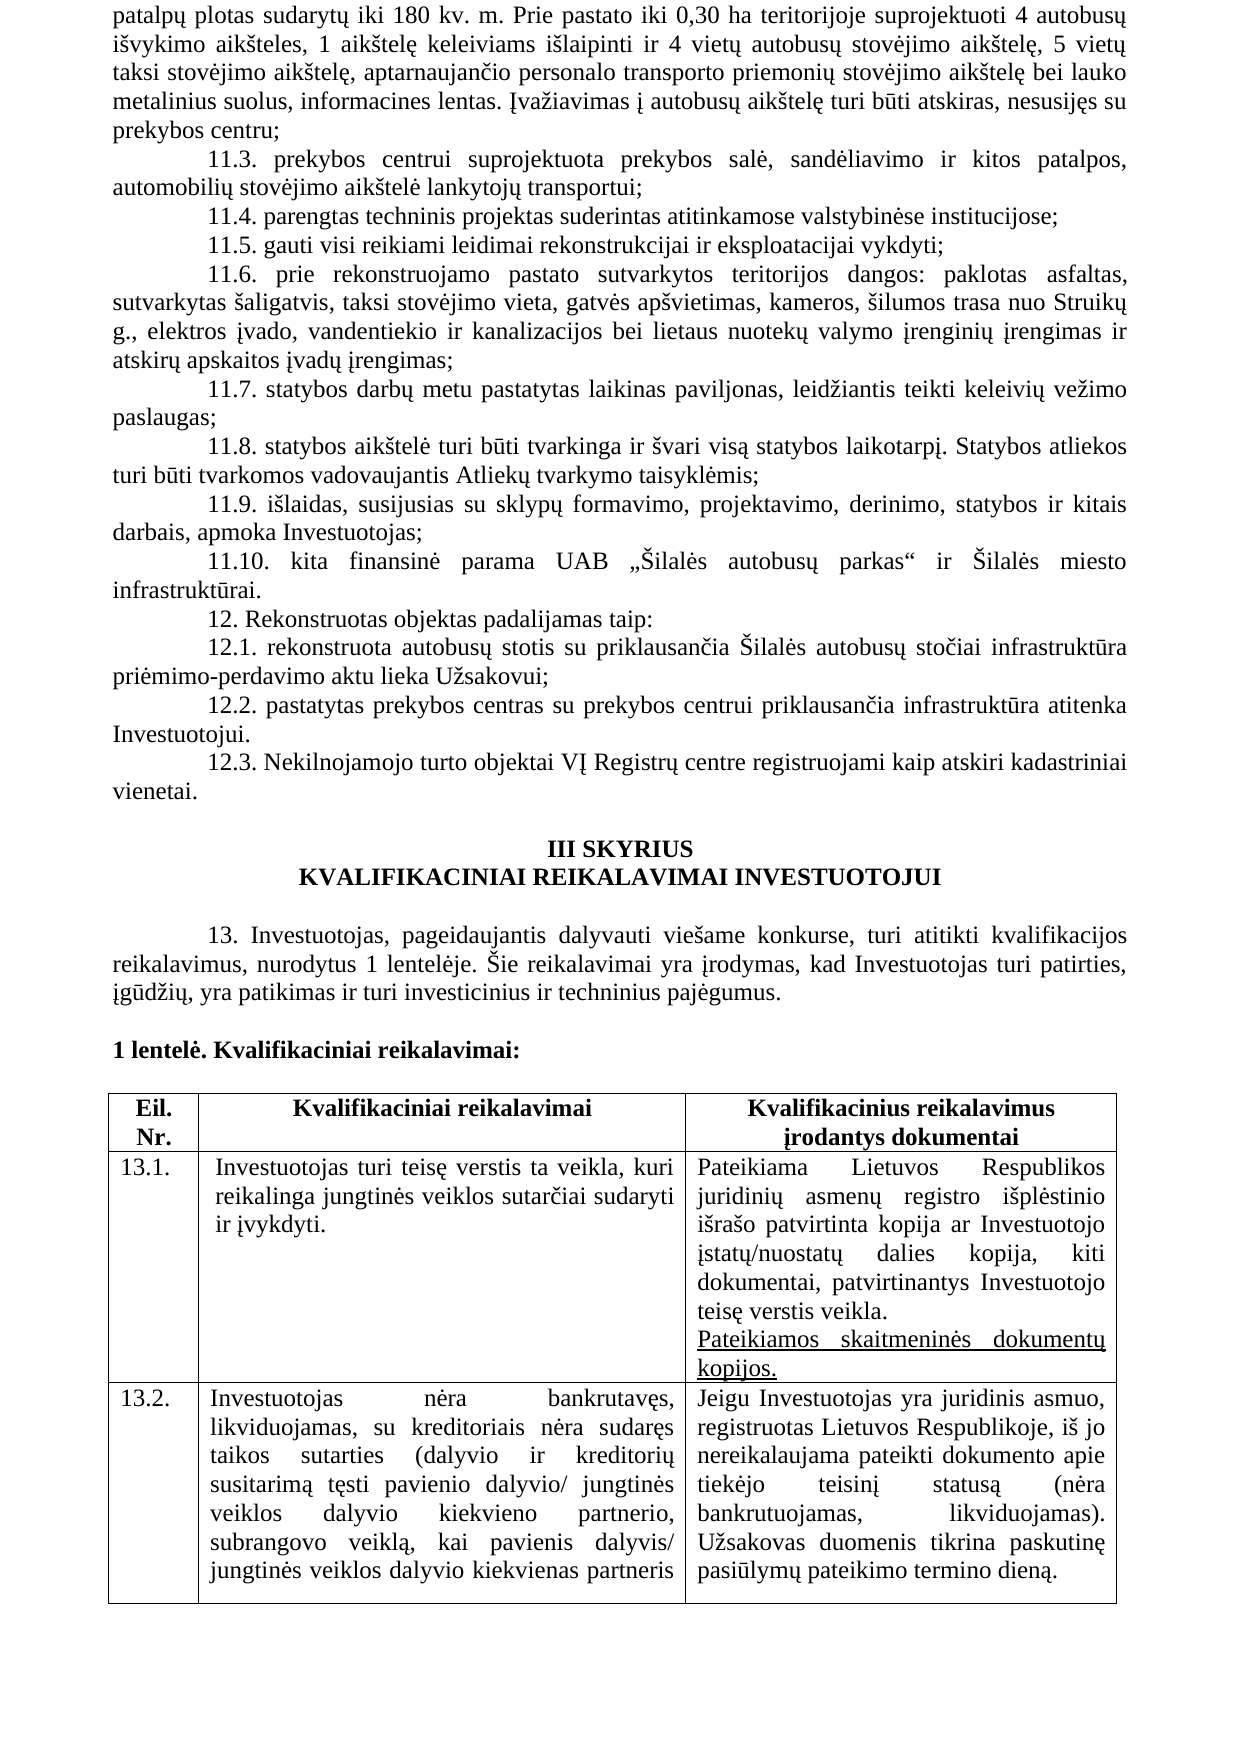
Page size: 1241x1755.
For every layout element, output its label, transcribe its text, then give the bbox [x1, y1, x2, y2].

table_cell Jeigu Investuotojas yra juridinis asmuo, registruotas Lietuvos Respublikoje, iš jo nereikalaujama pateikti dokumento apie tiekėjo teisinį statusą (nėra bankrutuojamas, likviduojamas). Užsakovas duomenis tikrina paskutinę pasiūlymų pateikimo termino dieną. [686, 1383, 1116, 1603]
text 11.7. statybos darbų metu pastatytas laikinas paviljonas, leidžiantis teikti keleivių vežimo paslaugas; [112, 374, 1128, 431]
text 11.5. gauti visi reikiami leidimai rekonstrukcijai ir eksploatacijai vykdyti; [112, 230, 1128, 259]
text 11.9. išlaidas, susijusias su sklypų formavimo, projektavimo, derinimo, statybos ir kitais darbais, apmoka Investuotojas; [112, 489, 1128, 546]
text 11.8. statybos aikštelė turi būti tvarkinga ir švari visą statybos laikotarpį. Statybos atliekos turi būti tvarkomos vadovaujantis Atliekų tvarkymo taisyklėmis; [112, 431, 1128, 489]
text 11.3. prekybos centrui suprojektuota prekybos salė, sandėliavimo ir kitos patalpos, automobilių stovėjimo aikštelė lankytojų transportui; [112, 144, 1128, 201]
text 11.4. parengtas techninis projektas suderintas atitinkamose valstybinėse institucijose; [112, 201, 1128, 230]
text 12.2. pastatytas prekybos centras su prekybos centrui priklausančia infrastruktūra atitenka Investuotojui. [112, 690, 1128, 747]
text 12.3. Nekilnojamojo turto objektai VĮ Registrų centre registruojami kaip atskiri kadastriniai vienetai. [112, 747, 1128, 805]
text 12. Rekonstruotas objektas padalijamas taip: [112, 604, 1128, 632]
text 1 lentelė. Kvalifikaciniai reikalavimai: [112, 1035, 1128, 1064]
table_cell Investuotojas nėra bankrutavęs, likviduojamas, su kreditoriais nėra sudaręs taikos sutarties (dalyvio ir kreditorių susitarimą tęsti pavienio dalyvio/ jungtinės veiklos dalyvio kiekvieno partnerio, subrangovo veiklą, kai pavienis dalyvis/ jungtinės veiklos dalyvio kiekvienas partneris [199, 1383, 685, 1603]
table_header Kvalifikaciniai reikalavimai [199, 1094, 685, 1151]
table_cell 13.1. [109, 1152, 198, 1382]
table_header Eil. Nr. [109, 1094, 198, 1151]
text KVALIFIKACINIAI REIKALAVIMAI INVESTUOTOJUI [112, 862, 1128, 891]
text 11.10. kita finansinė parama UAB „Šilalės autobusų parkas“ ir Šilalės miesto infrastruktūrai. [112, 546, 1128, 604]
text 12.1. rekonstruota autobusų stotis su priklausančia Šilalės autobusų stočiai infrastruktūra priėmimo-perdavimo aktu lieka Užsakovui; [112, 632, 1128, 690]
table_cell Investuotojas turi teisę verstis ta veikla, kuri reikalinga jungtinės veiklos sutarčiai sudaryti ir įvykdyti. [199, 1152, 685, 1382]
table_cell 13.2. [109, 1383, 198, 1603]
text 13. Investuotojas, pageidaujantis dalyvauti viešame konkurse, turi atitikti kvalifikacijos reikalavimus, nurodytus 1 lentelėje. Šie reikalavimai yra įrodymas, kad Investuotojas turi patirties, įgūdžių, yra patikimas ir turi investicinius ir techninius pajėgumus. [112, 920, 1128, 1006]
text III SKYRIUS [112, 834, 1128, 862]
text patalpų plotas sudarytų iki 180 kv. m. Prie pastato iki 0,30 ha teritorijoje suprojektuoti 4 autobusų išvykimo aikšteles, 1 aikštelę keleiviams išlaipinti ir 4 vietų autobusų stovėjimo aikštelę, 5 vietų taksi stovėjimo aikštelę, aptarnaujančio personalo transporto priemonių stovėjimo aikštelę bei lauko metalinius suolus, informacines lentas. Įvažiavimas į autobusų aikštelę turi būti atskiras, nesusijęs su prekybos centru; [112, 0, 1128, 144]
table_header Kvalifikacinius reikalavimus įrodantys dokumentai [686, 1094, 1116, 1151]
table_cell Pateikiama Lietuvos Respublikos juridinių asmenų registro išplėstinio išrašo patvirtinta kopija ar Investuotojo įstatų/nuostatų dalies kopija, kiti dokumentai, patvirtinantys Investuotojo teisę verstis veikla. Pateikiamos skaitmeninės dokumentų kopijos. [686, 1152, 1116, 1382]
text 11.6. prie rekonstruojamo pastato sutvarkytos teritorijos dangos: paklotas asfaltas, sutvarkytas šaligatvis, taksi stovėjimo vieta, gatvės apšvietimas, kameros, šilumos trasa nuo Struikų g., elektros įvado, vandentiekio ir kanalizacijos bei lietaus nuotekų valymo įrenginių įrengimas ir atskirų apskaitos įvadų įrengimas; [112, 259, 1128, 374]
